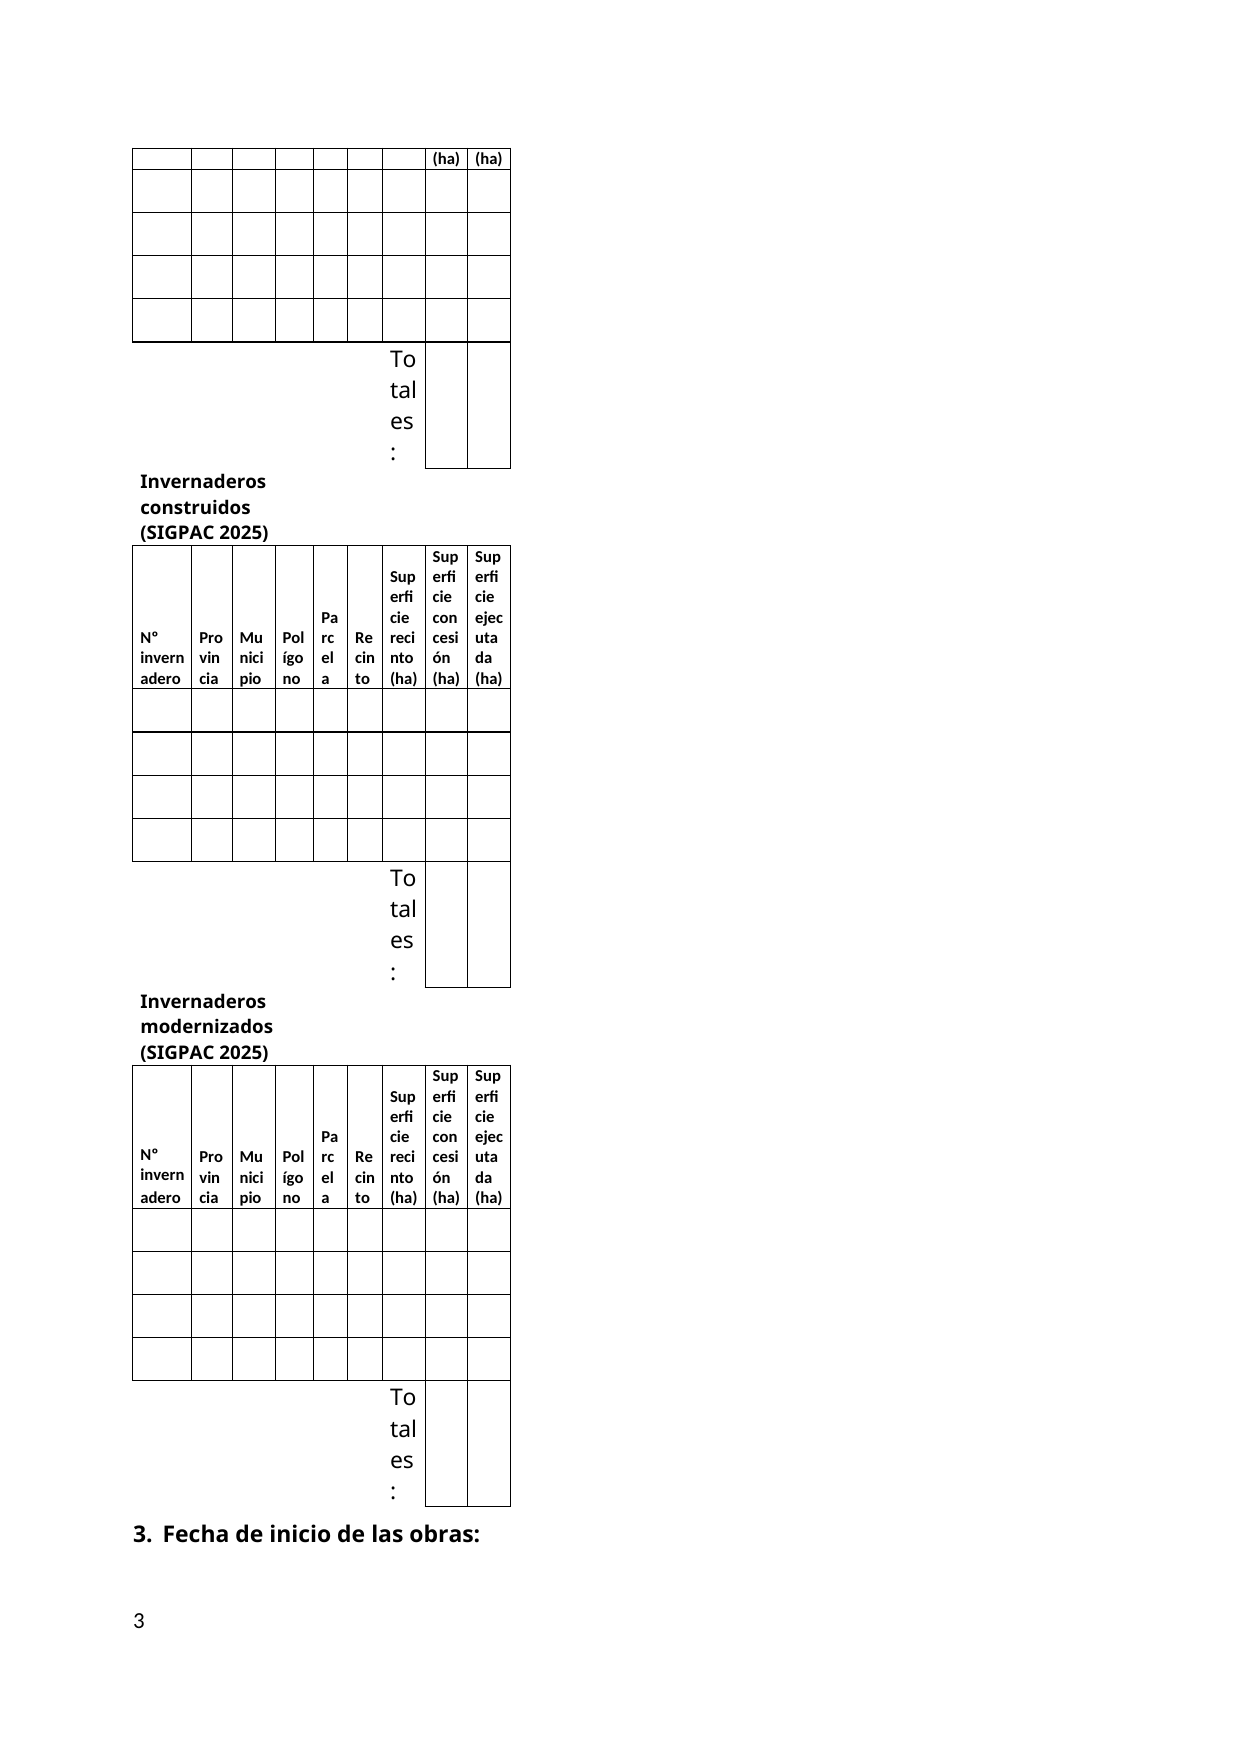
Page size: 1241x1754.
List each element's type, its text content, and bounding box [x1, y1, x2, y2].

table_cell [233, 819, 275, 861]
table_cell [276, 733, 313, 774]
table_cell [192, 819, 232, 861]
table_cell [133, 776, 191, 818]
table_cell [383, 213, 425, 255]
table_cell [133, 862, 192, 987]
table_cell [468, 689, 510, 731]
table_cell [192, 1381, 232, 1506]
table_cell [133, 170, 191, 212]
table_cell [383, 733, 425, 774]
table_cell [468, 256, 510, 298]
table_cell Totales: [383, 343, 425, 467]
table_cell [348, 1381, 382, 1506]
table_cell Nº invernadero [133, 546, 191, 688]
table_cell [383, 1252, 425, 1294]
table_cell [468, 343, 510, 467]
table_cell [314, 987, 348, 1064]
table_cell [348, 468, 382, 545]
table_cell [276, 149, 313, 169]
table_cell [192, 689, 232, 731]
table_cell Superficie ejecutada (ha) [468, 546, 510, 688]
table_cell [314, 1295, 347, 1337]
table_cell [383, 987, 425, 1064]
table_cell [468, 213, 510, 255]
table_cell [348, 256, 382, 298]
table_cell [426, 256, 467, 298]
table_cell [426, 1381, 467, 1506]
table_cell Polígono [276, 1066, 313, 1208]
table_cell [348, 343, 382, 467]
table_cell [426, 343, 467, 467]
table_cell Invernaderos modernizados (SIGPAC 2025) [133, 987, 314, 1064]
table_cell [276, 299, 313, 341]
table_cell [426, 1338, 467, 1380]
table_cell [232, 862, 275, 987]
table_cell [348, 299, 382, 341]
table_cell Superficie ejecutada (ha) [468, 1066, 510, 1208]
table_cell [192, 776, 232, 818]
table_cell [383, 299, 425, 341]
table_cell [348, 213, 382, 255]
table_cell [383, 819, 425, 861]
table_cell Superficie recinto (ha) [383, 546, 425, 688]
table_cell Municipio [233, 546, 275, 688]
table_cell [314, 689, 347, 731]
table_cell [276, 1209, 313, 1251]
table_cell [383, 256, 425, 298]
table_cell [425, 988, 468, 1064]
table_cell [426, 689, 467, 731]
table_cell [348, 1252, 382, 1294]
table_cell Provincia [192, 546, 232, 688]
table_cell [276, 170, 313, 212]
table_cell [133, 1252, 191, 1294]
table_cell [425, 469, 468, 545]
table_cell [468, 1209, 510, 1251]
table_cell [314, 343, 348, 467]
table_cell [383, 776, 425, 818]
table_cell Recinto [348, 1066, 382, 1208]
table_cell [468, 862, 510, 987]
table_cell Polígono [276, 546, 313, 688]
table_cell [276, 1252, 313, 1294]
table_cell Parcela [314, 546, 347, 688]
table_cell [348, 1338, 382, 1380]
table_cell [348, 1209, 382, 1251]
table_cell Provincia [192, 1066, 232, 1208]
table_cell [133, 1295, 191, 1337]
table_cell [468, 1338, 510, 1380]
table_cell [192, 1295, 232, 1337]
table_cell [232, 1381, 275, 1506]
table_cell [275, 1381, 314, 1506]
table_cell [192, 1338, 232, 1380]
table_cell [383, 1338, 425, 1380]
table_cell [468, 469, 511, 545]
table_cell [192, 1252, 232, 1294]
table_cell [133, 149, 191, 169]
table_cell [314, 1252, 347, 1294]
table_cell [233, 1209, 275, 1251]
table_cell [233, 689, 275, 731]
table_cell [133, 213, 191, 255]
table_cell [426, 170, 467, 212]
table_cell [426, 862, 467, 987]
table_cell [133, 343, 192, 467]
table_cell [192, 862, 232, 987]
table_cell [348, 1295, 382, 1337]
table_cell [276, 776, 313, 818]
table_cell [348, 170, 382, 212]
table_cell [133, 256, 191, 298]
table_cell [192, 343, 232, 467]
table_cell [276, 689, 313, 731]
table_cell [233, 256, 275, 298]
table_cell [348, 733, 382, 774]
table_cell [383, 1209, 425, 1251]
table_cell [314, 1209, 347, 1251]
table_cell [192, 733, 232, 774]
table_cell [314, 1381, 348, 1506]
table_cell [133, 299, 191, 341]
table_cell [468, 988, 511, 1064]
table_cell Parcela [314, 1066, 347, 1208]
table_cell [468, 776, 510, 818]
table_cell [383, 689, 425, 731]
table_cell [133, 733, 191, 774]
table_cell [314, 819, 347, 861]
table_cell Recinto [348, 546, 382, 688]
table_cell [348, 862, 382, 987]
table_cell Municipio [233, 1066, 275, 1208]
table_cell [276, 819, 313, 861]
table_cell [383, 149, 425, 169]
table_cell [348, 776, 382, 818]
table_cell [348, 689, 382, 731]
table_cell Nº invernadero [133, 1066, 191, 1208]
table_cell [133, 1381, 192, 1506]
table_cell [314, 733, 347, 774]
table_cell [314, 1338, 347, 1380]
table_cell [383, 1295, 425, 1337]
table_cell [383, 170, 425, 212]
table_cell [276, 213, 313, 255]
table_cell [233, 170, 275, 212]
table_cell [426, 776, 467, 818]
list Fecha de inicio de las obras: [133, 1518, 1107, 1549]
table_cell [383, 468, 425, 545]
table_cell [133, 819, 191, 861]
table_cell [468, 733, 510, 774]
table_cell [426, 819, 467, 861]
table_cell [276, 1338, 313, 1380]
table_cell [348, 819, 382, 861]
table_cell [233, 1338, 275, 1380]
table_cell [233, 149, 275, 169]
table_cell [426, 733, 467, 774]
table_cell [426, 1209, 467, 1251]
table_cell Invernaderos construidos (SIGPAC 2025) [133, 468, 314, 545]
table_cell Totales: [383, 862, 425, 987]
table_cell Superficie recinto (ha) [383, 1066, 425, 1208]
table_cell [276, 1295, 313, 1337]
table_cell (ha) [426, 149, 467, 169]
table_cell [275, 343, 314, 467]
table_cell [233, 299, 275, 341]
table_cell Totales: [383, 1381, 425, 1506]
table_cell [192, 1209, 232, 1251]
table_cell [468, 170, 510, 212]
table_cell [426, 1295, 467, 1337]
table_cell [426, 213, 467, 255]
table_cell Superficie concesión (ha) [426, 1066, 467, 1208]
table_cell [348, 987, 382, 1064]
table_cell [348, 149, 382, 169]
table_cell [192, 149, 232, 169]
table_cell [275, 862, 314, 987]
table_cell [314, 149, 347, 169]
table_cell [314, 299, 347, 341]
table_cell [233, 1295, 275, 1337]
table_cell [133, 689, 191, 731]
table_cell [468, 1252, 510, 1294]
table_cell [192, 256, 232, 298]
table_cell [314, 776, 347, 818]
table_cell [232, 343, 275, 467]
table_cell [233, 213, 275, 255]
table_cell [468, 1295, 510, 1337]
table_cell (ha) [468, 149, 510, 169]
table_cell [192, 170, 232, 212]
table_cell Superficie concesión (ha) [426, 546, 467, 688]
table_cell [426, 299, 467, 341]
table_cell [314, 862, 348, 987]
table_cell [233, 1252, 275, 1294]
table_cell [468, 299, 510, 341]
table_cell [133, 1338, 191, 1380]
table_cell [192, 213, 232, 255]
table_cell [426, 1252, 467, 1294]
table_cell [314, 170, 347, 212]
table_cell [468, 1381, 510, 1506]
table_cell [314, 213, 347, 255]
table_cell [276, 256, 313, 298]
table_cell [133, 1209, 191, 1251]
table_cell [468, 819, 510, 861]
table_cell [233, 733, 275, 774]
table_cell [314, 468, 348, 545]
table_cell [192, 299, 232, 341]
table_cell [314, 256, 347, 298]
table_cell [233, 776, 275, 818]
